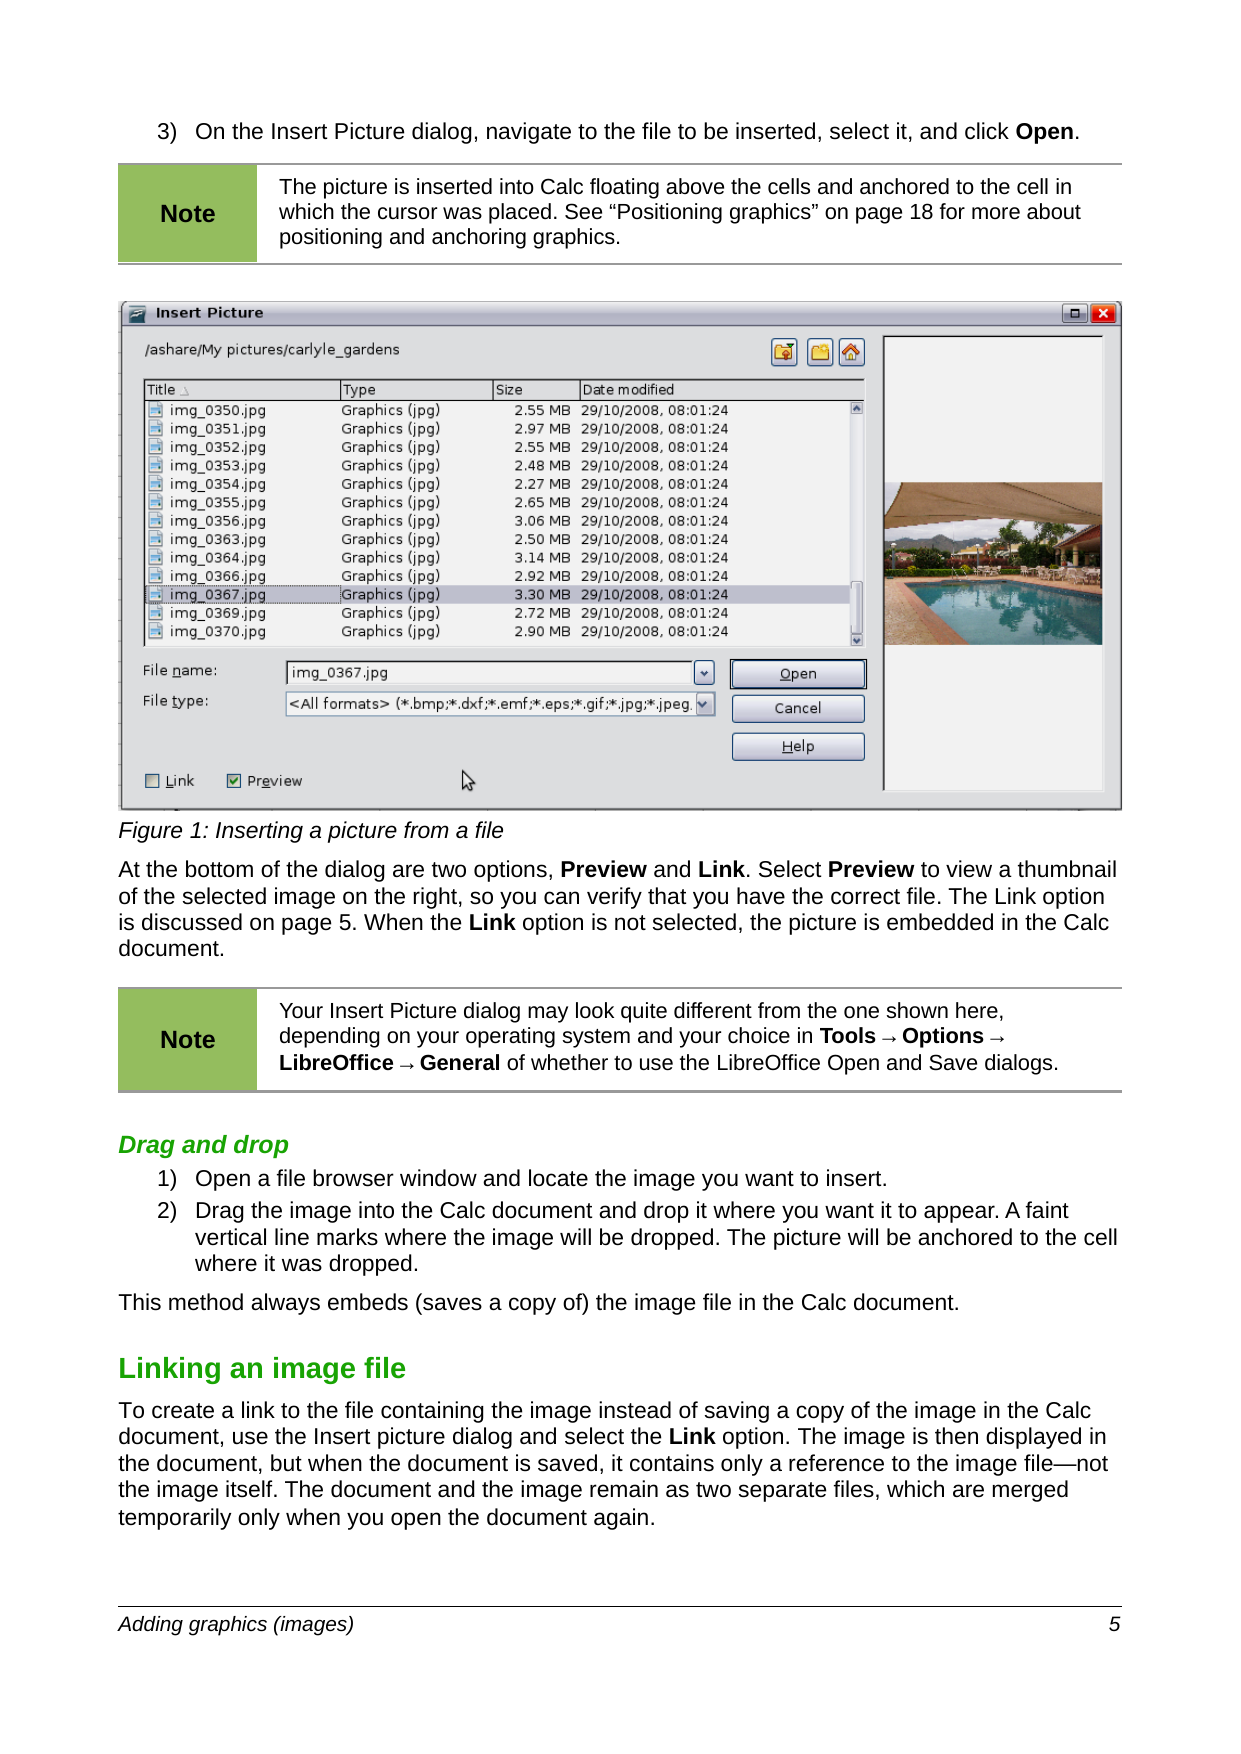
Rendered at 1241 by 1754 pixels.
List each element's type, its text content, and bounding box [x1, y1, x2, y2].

table_header Note [118, 165, 257, 262]
list Drag the image into the Calc document and drop it where you want it to appear. A faint vertical line marks where the image will be dropped. The picture will be anchored to the cell where it was dropped. [177, 1197, 1122, 1277]
list To create a link to the file containing the image instead of saving a copy of the image in the Calc document, use the Insert picture dialog and select the Link option. The image is then displayed in the document, but when the document is saved, it contains only a reference to the image file—not the image itself. The document and the image remain as two separate files, which are merged temporarily only when you open the document again. [118, 1397, 1122, 1531]
subtitle Drag and drop [118, 1130, 1122, 1159]
picture [118, 301, 1123, 811]
text Figure 1: Inserting a picture from a file [118, 817, 1122, 844]
list Open a file browser window and locate the image you want to insert. [177, 1165, 1122, 1191]
table_header Note [118, 989, 257, 1090]
table_header Your Insert Picture dialog may look quite different from the one shown here, depending on your operating system and your choice in Tools → Options → LibreOffice → General of whether to use the LibreOffice Open and Save dialogs. [258, 989, 1122, 1090]
table_header The picture is inserted into Calc floating above the cells and anchored to the cell in which the cursor was placed. See “Positioning graphics” on page 18 for more about positioning and anchoring graphics. [258, 165, 1122, 262]
list On the Insert Picture dialog, navigate to the file to be inserted, select it, and click Open. [177, 118, 1122, 144]
text This method always embeds (saves a copy of) the image file in the Calc document. [118, 1289, 1122, 1315]
text At the bottom of the dialog are two options, Preview and Link. Select Preview to view a thumbnail of the selected image on the right, so you can verify that you have the correct file. The Link option is discussed on page 5. When the Link option is not selected, the picture is embedded in the Calc document. [118, 856, 1122, 962]
subtitle Linking an image file [118, 1351, 1122, 1384]
